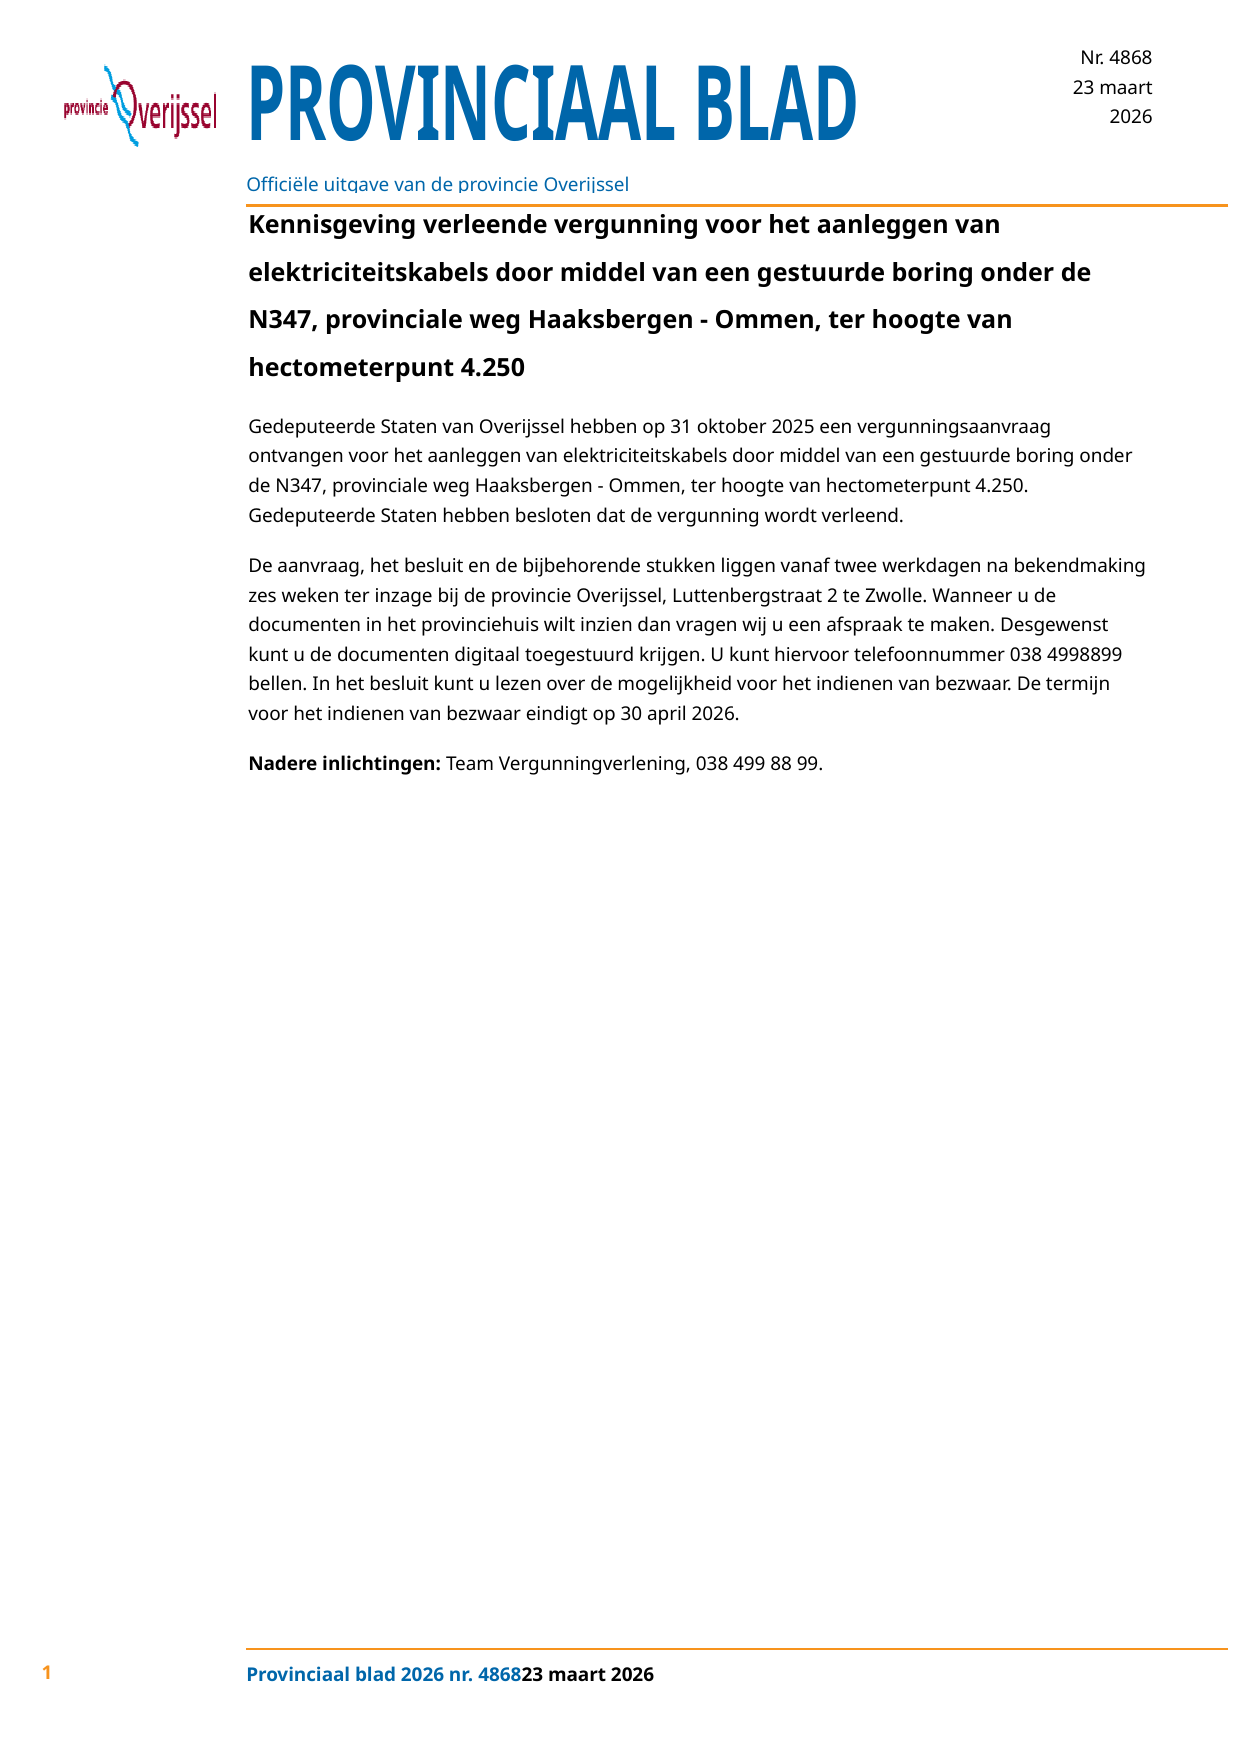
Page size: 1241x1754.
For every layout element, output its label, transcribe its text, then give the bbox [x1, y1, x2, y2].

text Kennisgeving verleende vergunning voor het aanleggen van elektriciteitskabels door middel van een gestuurde boring onder de N347, provinciale weg Haaksbergen - Ommen, ter hoogte van hectometerpunt 4.250 [248, 207, 1152, 384]
text De aanvraag, het besluit en de bijbehorende stukken liggen vanaf twee werkdagen na bekendmaking zes weken ter inzage bij de provincie Overijssel, Luttenbergstraat 2 te Zwolle. Wanneer u de documenten in het provinciehuis wilt inzien dan vragen wij u een afspraak te maken. Desgewenst kunt u de documenten digitaal toegestuurd krijgen. U kunt hiervoor telefoonnummer 038 4998899 bellen. In het besluit kunt u lezen over de mogelijkheid voor het indienen van bezwaar. De termijn voor het indienen van bezwaar eindigt op 30 april 2026. [248, 552, 1152, 726]
text Nadere inlichtingen: Team Vergunningverlening, 038 499 88 99. [248, 751, 1152, 776]
picture [41, 47, 231, 172]
text Gedeputeerde Staten van Overijssel hebben op 31 oktober 2025 een vergunningsaanvraag ontvangen voor het aanleggen van elektriciteitskabels door middel van een gestuurde boring onder de N347, provinciale weg Haaksbergen - Ommen, ter hoogte van hectometerpunt 4.250. Gedeputeerde Staten hebben besloten dat de vergunning wordt verleend. [248, 413, 1152, 528]
